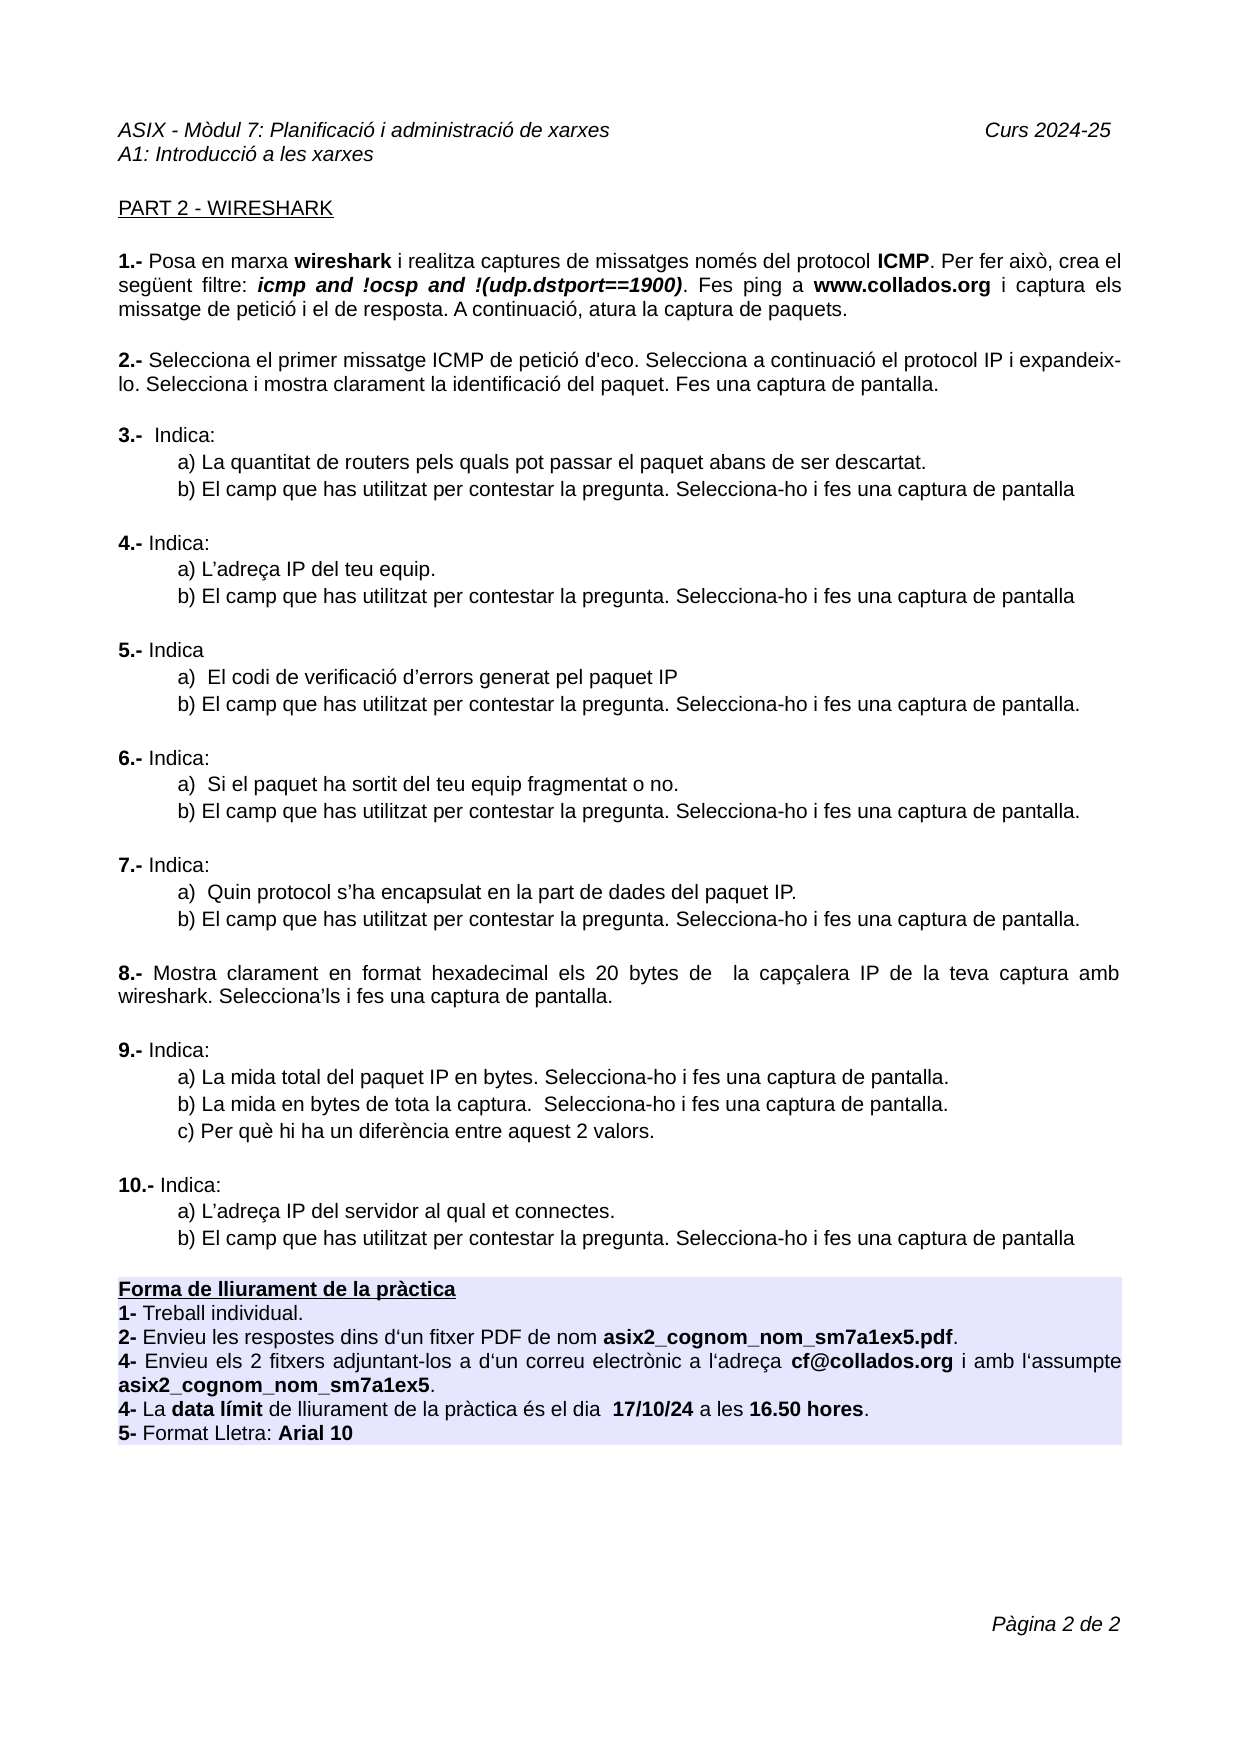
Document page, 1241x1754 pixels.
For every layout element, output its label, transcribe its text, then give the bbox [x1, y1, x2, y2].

text 4- La data límit de lliurament de la pràctica és el dia 17/10/24 a les 16.50 hores. [118, 1397, 1122, 1421]
text 5.- Indica [118, 638, 1122, 662]
text 10.- Indica: [118, 1172, 1122, 1196]
text a) L’adreça IP del servidor al qual et connectes. [177, 1199, 1122, 1223]
text c) Per què hi ha un diferència entre aquest 2 valors. [177, 1119, 1122, 1143]
text 4.- Indica: [118, 530, 1122, 554]
text b) El camp que has utilitzat per contestar la pregunta. Selecciona-ho i fes una captura de pantalla. [177, 692, 1122, 716]
text 3.- Indica: [118, 399, 1122, 447]
text a) La mida total del paquet IP en bytes. Selecciona-ho i fes una captura de pantalla. [177, 1065, 1122, 1089]
text b) El camp que has utilitzat per contestar la pregunta. Selecciona-ho i fes una captura de pantalla [177, 1226, 1122, 1250]
text a) Si el paquet ha sortit del teu equip fragmentat o no. [177, 772, 1122, 796]
text b) La mida en bytes de tota la captura. Selecciona-ho i fes una captura de pantalla. [177, 1092, 1122, 1116]
text b) El camp que has utilitzat per contestar la pregunta. Selecciona-ho i fes una captura de pantalla [177, 477, 1122, 501]
text b) El camp que has utilitzat per contestar la pregunta. Selecciona-ho i fes una captura de pantalla. [177, 799, 1122, 823]
text 1.- Posa en marxa wireshark i realitza captures de missatges només del protocol ICMP. Per fer això, crea el següent filtre: icmp and !ocsp and !(udp.dstport==1900). Fes ping a www.collados.org i captura els missatge de petició i el de resposta. A continuació, atura la captura de paquets. [118, 249, 1122, 321]
text 9.- Indica: [118, 1038, 1122, 1062]
text 5- Format Lletra: Arial 10 [118, 1421, 1122, 1445]
text a) La quantitat de routers pels quals pot passar el paquet abans de ser descartat. [177, 450, 1122, 474]
text 1- Treball individual. [118, 1301, 1122, 1325]
text a) El codi de verificació d’errors generat pel paquet IP [177, 665, 1122, 689]
text 2- Envieu les respostes dins d‘un fitxer PDF de nom asix2_cognom_nom_sm7a1ex5.pdf. [118, 1325, 1122, 1349]
text 4- Envieu els 2 fitxers adjuntant-los a d‘un correu electrònic a l‘adreça cf@collados.org i amb l‘assumpte asix2_cognom_nom_sm7a1ex5. [118, 1349, 1122, 1397]
text 8.- Mostra clarament en format hexadecimal els 20 bytes de la capçalera IP de la teva captura amb wireshark. Selecciona’ls i fes una captura de pantalla. [118, 960, 1122, 1008]
text PART 2 - WIRESHARK [118, 196, 1122, 219]
text 2.- Selecciona el primer missatge ICMP de petició d'eco. Selecciona a continuació el protocol IP i expandeix-lo. Selecciona i mostra clarament la identificació del paquet. Fes una captura de pantalla. [118, 324, 1122, 396]
text b) El camp que has utilitzat per contestar la pregunta. Selecciona-ho i fes una captura de pantalla. [177, 907, 1122, 931]
text 6.- Indica: [118, 745, 1122, 769]
text a) Quin protocol s’ha encapsulat en la part de dades del paquet IP. [177, 880, 1122, 904]
text Forma de lliurament de la pràctica [118, 1277, 1122, 1301]
text b) El camp que has utilitzat per contestar la pregunta. Selecciona-ho i fes una captura de pantalla [177, 584, 1122, 608]
text a) L’adreça IP del teu equip. [177, 557, 1122, 581]
text 7.- Indica: [118, 853, 1122, 877]
